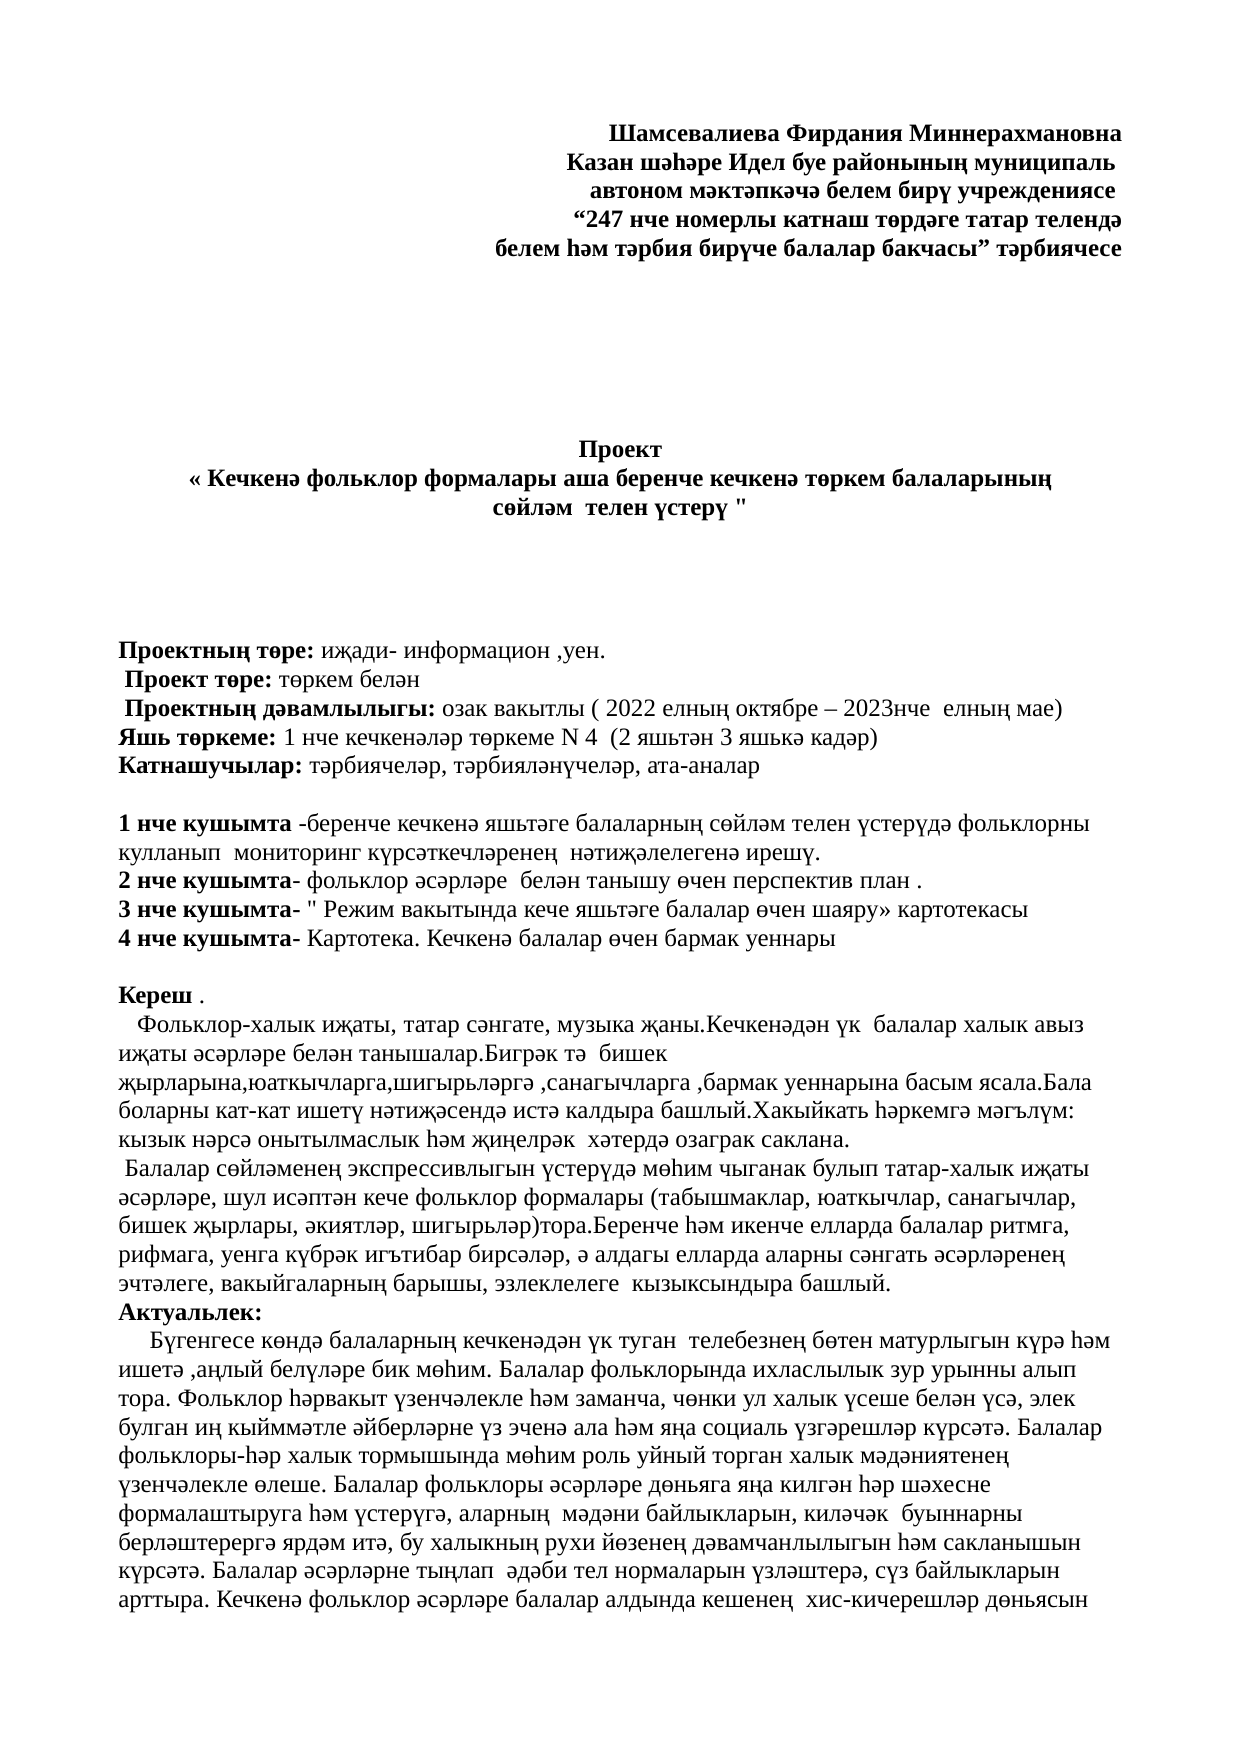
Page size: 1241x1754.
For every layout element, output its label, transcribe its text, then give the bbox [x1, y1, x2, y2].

text белем һәм тәрбия бирүче балалар бакчасы” тәрбиячесе [118, 233, 1122, 262]
text Бүгенгесе көндә балаларның кечкенәдән үк туган телебезнең бөтен матурлыгын күрә һәм ишетә ,аңлый белүләре бик мөһим. Балалар фольклорында ихласлылык зур урынны алып тора. Фольклор һәрвакыт үзенчәлекле һәм заманча, чөнки ул халык үсеше белән үсә, элек булган иң кыйммәтле әйберләрне үз эченә ала һәм яңа социаль үзгәрешләр күрсәтә. Балалар фольклоры-һәр халык тормышында мөһим роль уйный торган халык мәдәниятенең үзенчәлекле өлеше. Балалар фольклоры әсәрләре дөньяга яңа килгән һәр шәхесне формалаштыруга һәм үстерүгә, аларның мәдәни байлыкларын, киләчәк буыннарны берләштерергә ярдәм итә, бу халыкның рухи йөзенең дәвамчанлылыгын һәм сакланышын күрсәтә. Балалар әсәрләрне тыңлап әдәби тел нормаларын үзләштерә, сүз байлыкларын арттыра. Кечкенә фольклор әсәрләре балалар алдында кешенең хис-кичерешләр дөньясын [118, 1326, 1122, 1613]
text 1 нче кушымта -беренче кечкенә яшьтәге балаларның сөйләм телен үстерүдә фольклорны кулланып мониторинг күрсәткечләренең нәтиҗәлелегенә ирешү. [118, 808, 1122, 866]
text Проект төре: төркем белән [118, 664, 1122, 693]
text Фольклор-халык иҗаты, татар сәнгате, музыка җаны.Кечкенәдән үк балалар халык авыз иҗаты әсәрләре белән танышалар.Бигрәк тә бишек җырларына,юаткычларга,шигырьләргә ,санагычларга ,бармак уеннарына басым ясала.Бала боларны кат-кат ишетү нәтиҗәсендә истә калдыра башлый.Хакыйкать һәркемгә мәгълүм: кызык нәрсә онытылмаслык һәм җиңелрәк хәтердә озаграк саклана. [118, 1009, 1122, 1153]
text Шамсевалиева Фирдания Миннерахмановна [118, 118, 1122, 147]
text Яшь төркеме: 1 нче кечкенәләр төркеме N 4 (2 яшьтән 3 яшькә кадәр) [118, 722, 1122, 751]
text 3 нче кушымта- " Режим вакытында кече яшьтәге балалар өчен шаяру» картотекасы [118, 894, 1122, 923]
text “247 нче номерлы катнаш төрдәге татар телендә [118, 204, 1122, 233]
text Проект [118, 434, 1122, 463]
text Актуальлек: [118, 1297, 1122, 1326]
text автоном мәктәпкәчә белем бирү учреждениясе [118, 176, 1122, 204]
text Кереш . [118, 981, 1122, 1009]
text Казан шәһәре Идел буе районының муниципаль [118, 147, 1122, 176]
text Проектның дәвамлылыгы: озак вакытлы ( 2022 елның октябре – 2023нче елның мае) [118, 693, 1122, 722]
text Катнашучылар: тәрбиячеләр, тәрбияләнүчеләр, ата-аналар [118, 751, 1122, 779]
text Проектның төре: иҗади- информацион ,уен. [118, 636, 1122, 664]
text 2 нче кушымта- фольклор әсәрләре белән танышу өчен перспектив план . [118, 866, 1122, 894]
text Балалар сөйләменең экспрессивлыгын үстерүдә мөһим чыганак булып татар-халык иҗаты әсәрләре, шул исәптән кече фольклор формалары (табышмаклар, юаткычлар, санагычлар, бишек җырлары, әкиятләр, шигырьләр)тора.Беренче һәм икенче елларда балалар ритмга, рифмага, уенга күбрәк игътибар бирсәләр, ә алдагы елларда аларны сәнгать әсәрләренең эчтәлеге, вакыйгаларның барышы, эзлеклелеге кызыксындыра башлый. [118, 1153, 1122, 1297]
text 4 нче кушымта- Картотека. Кечкенә балалар өчен бармак уеннары [118, 923, 1122, 952]
text « Кечкенә фольклор формалары аша беренче кечкенә төркем балаларының сөйләм телен үстерү " [118, 463, 1122, 521]
